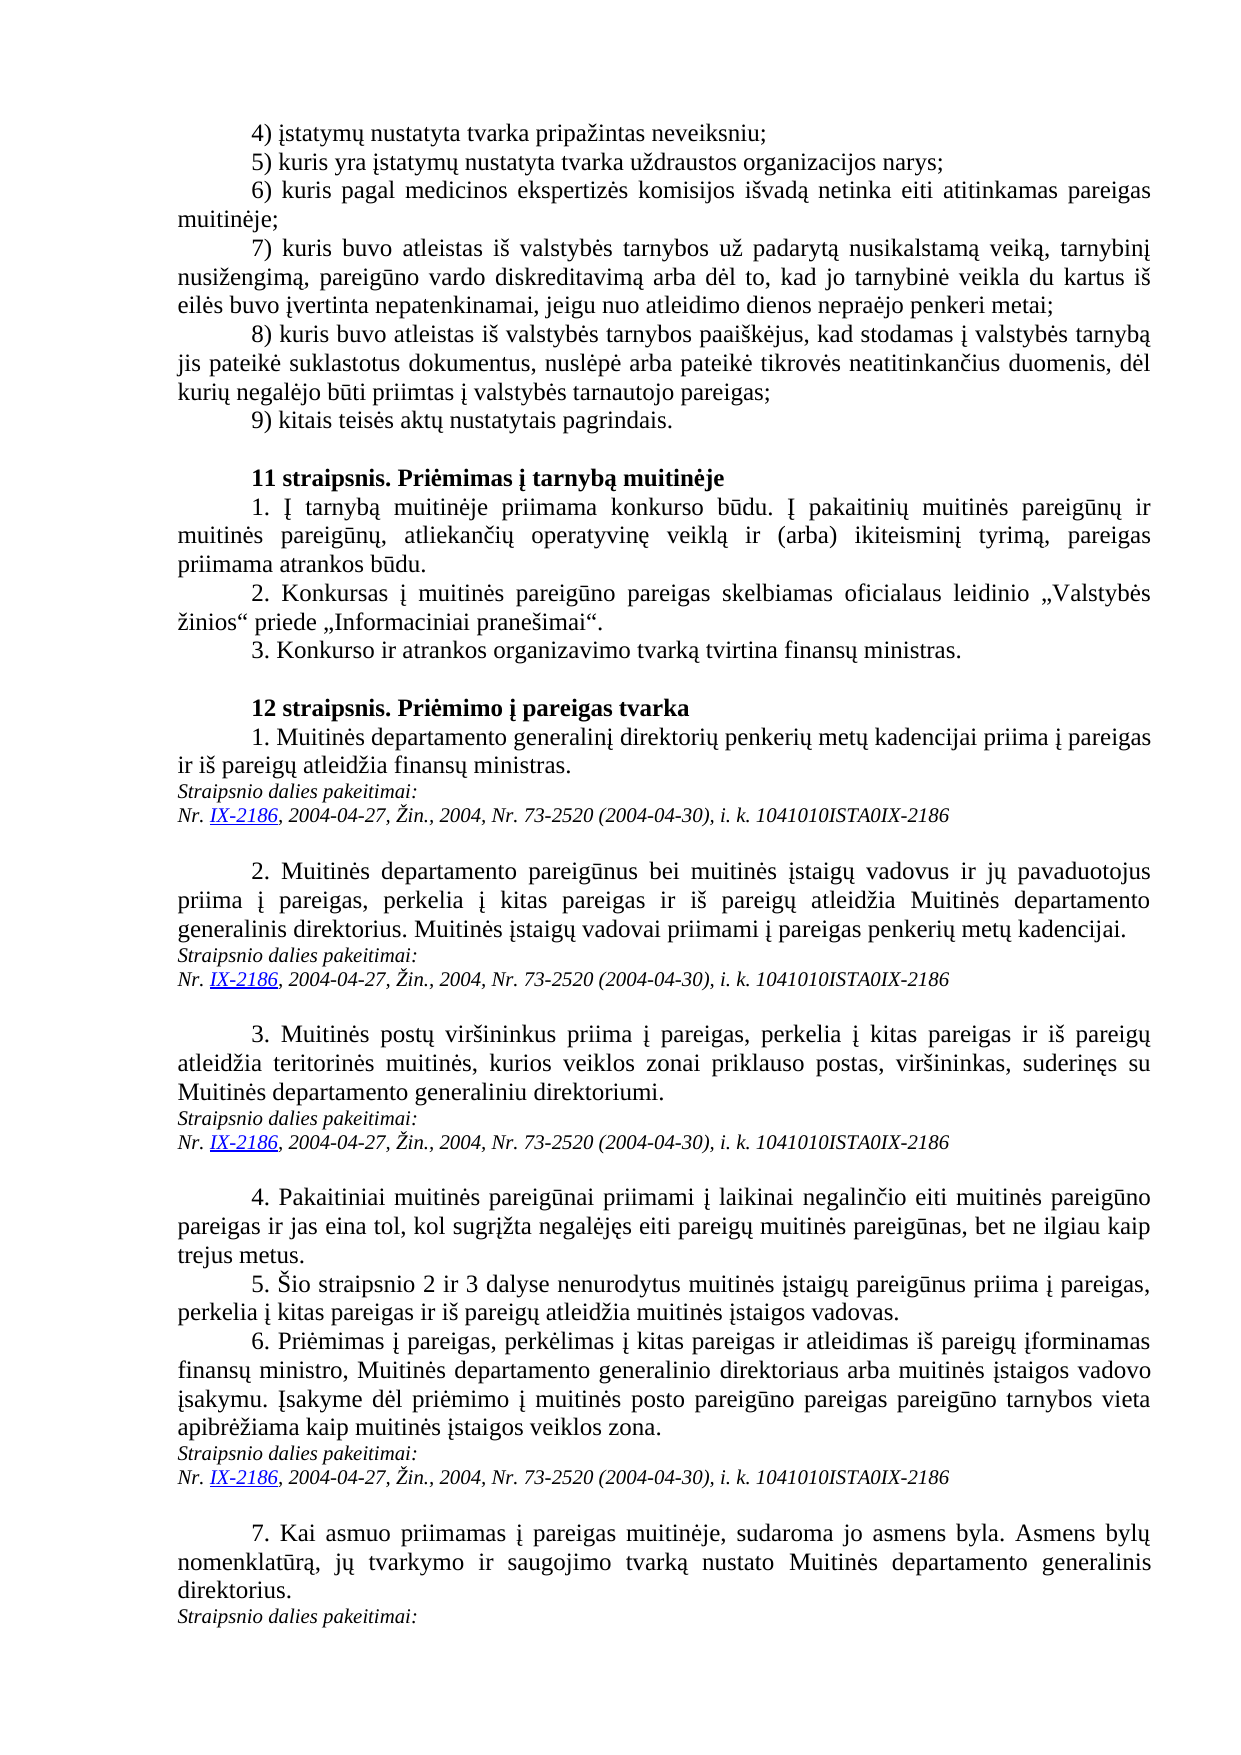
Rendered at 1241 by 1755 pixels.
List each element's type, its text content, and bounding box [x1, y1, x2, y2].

text 4. Pakaitiniai muitinės pareigūnai priimami į laikinai negalinčio eiti muitinės pareigūno pareigas ir jas eina tol, kol sugrįžta negalėjęs eiti pareigų muitinės pareigūnas, bet ne ilgiau kaip trejus metus. [177, 1182, 1152, 1269]
text 2. Muitinės departamento pareigūnus bei muitinės įstaigų vadovus ir jų pavaduotojus priima į pareigas, perkelia į kitas pareigas ir iš pareigų atleidžia Muitinės departamento generalinis direktorius. Muitinės įstaigų vadovai priimami į pareigas penkerių metų kadencijai. [177, 856, 1152, 942]
text 11 straipsnis. Priėmimas į tarnybą muitinėje [177, 463, 1152, 492]
text 1. Į tarnybą muitinėje priimama konkurso būdu. Į pakaitinių muitinės pareigūnų ir muitinės pareigūnų, atliekančių operatyvinę veiklą ir (arba) ikiteisminį tyrimą, pareigas priimama atrankos būdu. [177, 492, 1152, 578]
text 6. Priėmimas į pareigas, perkėlimas į kitas pareigas ir atleidimas iš pareigų įforminamas finansų ministro, Muitinės departamento generalinio direktoriaus arba muitinės įstaigos vadovo įsakymu. Įsakyme dėl priėmimo į muitinės posto pareigūno pareigas pareigūno tarnybos vieta apibrėžiama kaip muitinės įstaigos veiklos zona. [177, 1326, 1152, 1441]
text Nr. IX-2186, 2004-04-27, Žin., 2004, Nr. 73-2520 (2004-04-30), i. k. 1041010ISTA0IX-2186 [177, 803, 1152, 827]
text Straipsnio dalies pakeitimai: [177, 779, 1152, 803]
text 1. Muitinės departamento generalinį direktorių penkerių metų kadencijai priima į pareigas ir iš pareigų atleidžia finansų ministras. [177, 722, 1152, 779]
text 9) kitais teisės aktų nustatytais pagrindais. [177, 406, 1152, 434]
text 4) įstatymų nustatyta tvarka pripažintas neveiksniu; [177, 118, 1152, 147]
text Nr. IX-2186, 2004-04-27, Žin., 2004, Nr. 73-2520 (2004-04-30), i. k. 1041010ISTA0IX-2186 [177, 967, 1152, 991]
text Nr. IX-2186, 2004-04-27, Žin., 2004, Nr. 73-2520 (2004-04-30), i. k. 1041010ISTA0IX-2186 [177, 1465, 1152, 1489]
text 3. Konkurso ir atrankos organizavimo tvarką tvirtina finansų ministras. [177, 636, 1152, 664]
text Straipsnio dalies pakeitimai: [177, 1106, 1152, 1130]
text 2. Konkursas į muitinės pareigūno pareigas skelbiamas oficialaus leidinio „Valstybės žinios“ priede „Informaciniai pranešimai“. [177, 578, 1152, 636]
text Straipsnio dalies pakeitimai: [177, 1604, 1152, 1628]
text Straipsnio dalies pakeitimai: [177, 1441, 1152, 1465]
text 12 straipsnis. Priėmimo į pareigas tvarka [177, 693, 1152, 722]
text 7. Kai asmuo priimamas į pareigas muitinėje, sudaroma jo asmens byla. Asmens bylų nomenklatūrą, jų tvarkymo ir saugojimo tvarką nustato Muitinės departamento generalinis direktorius. [177, 1518, 1152, 1604]
text 7) kuris buvo atleistas iš valstybės tarnybos už padarytą nusikalstamą veiką, tarnybinį nusižengimą, pareigūno vardo diskreditavimą arba dėl to, kad jo tarnybinė veikla du kartus iš eilės buvo įvertinta nepatenkinamai, jeigu nuo atleidimo dienos nepraėjo penkeri metai; [177, 233, 1152, 319]
text 3. Muitinės postų viršininkus priima į pareigas, perkelia į kitas pareigas ir iš pareigų atleidžia teritorinės muitinės, kurios veiklos zonai priklauso postas, viršininkas, suderinęs su Muitinės departamento generaliniu direktoriumi. [177, 1019, 1152, 1106]
text Straipsnio dalies pakeitimai: [177, 942, 1152, 967]
text 6) kuris pagal medicinos ekspertizės komisijos išvadą netinka eiti atitinkamas pareigas muitinėje; [177, 176, 1152, 233]
text Nr. IX-2186, 2004-04-27, Žin., 2004, Nr. 73-2520 (2004-04-30), i. k. 1041010ISTA0IX-2186 [177, 1130, 1152, 1154]
text 8) kuris buvo atleistas iš valstybės tarnybos paaiškėjus, kad stodamas į valstybės tarnybą jis pateikė suklastotus dokumentus, nuslėpė arba pateikė tikrovės neatitinkančius duomenis, dėl kurių negalėjo būti priimtas į valstybės tarnautojo pareigas; [177, 319, 1152, 406]
text 5) kuris yra įstatymų nustatyta tvarka uždraustos organizacijos narys; [177, 147, 1152, 176]
text 5. Šio straipsnio 2 ir 3 dalyse nenurodytus muitinės įstaigų pareigūnus priima į pareigas, perkelia į kitas pareigas ir iš pareigų atleidžia muitinės įstaigos vadovas. [177, 1269, 1152, 1326]
